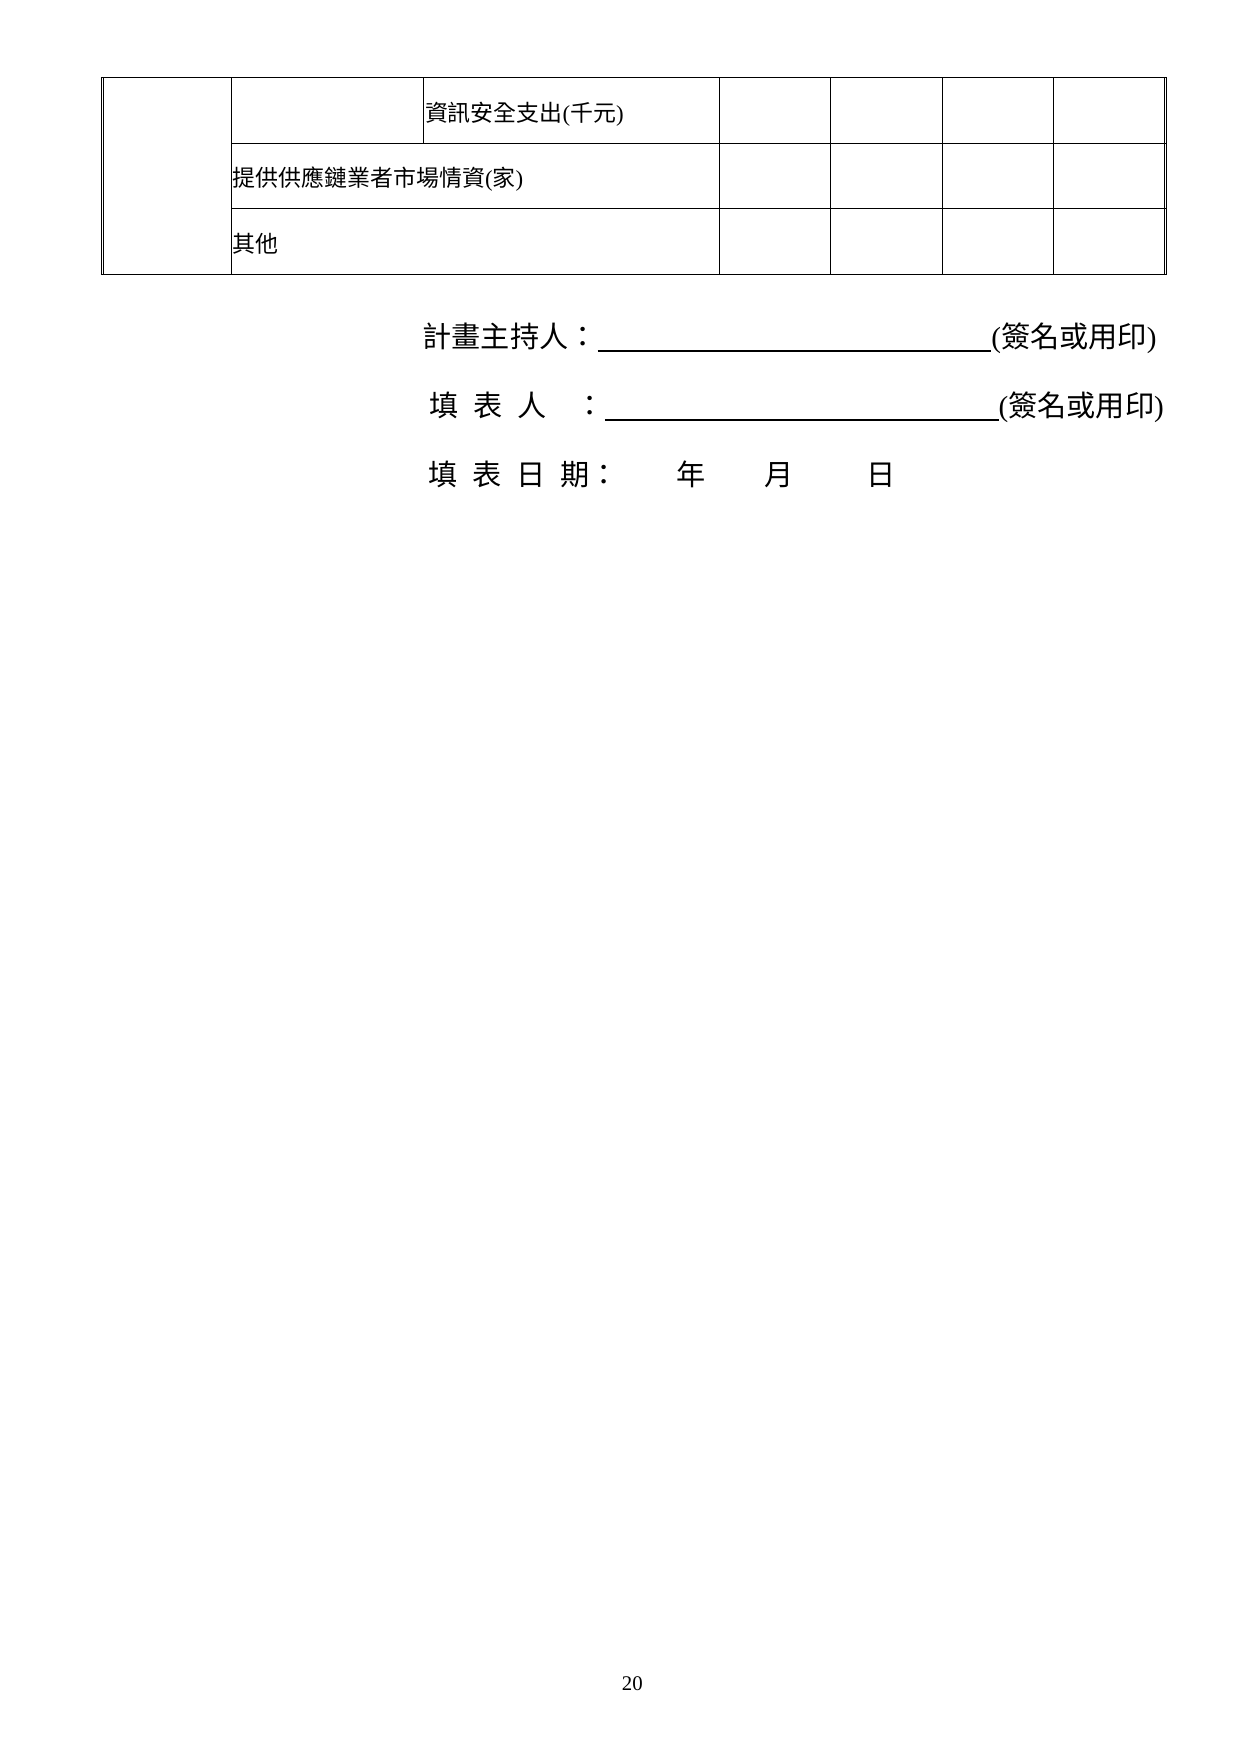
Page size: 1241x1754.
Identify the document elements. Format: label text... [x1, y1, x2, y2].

table_cell [720, 78, 830, 143]
table_cell [1054, 78, 1164, 143]
table_cell [720, 144, 830, 208]
table_cell [943, 78, 1053, 143]
table_cell [943, 144, 1053, 208]
text 填 表 日 期： 年 月 日 [100, 460, 1105, 491]
table_cell 提供供應鏈業者市場情資(家) [232, 144, 719, 208]
text 填 表 人 ： (簽名或用印) [100, 391, 1163, 422]
table_cell [1054, 209, 1164, 274]
table_cell 其他 [232, 209, 719, 274]
table_cell [720, 209, 830, 274]
table_cell [104, 78, 231, 274]
table_cell [232, 78, 423, 143]
table_cell [831, 209, 942, 274]
table_cell 資訊安全支出(千元) [424, 78, 719, 143]
table_cell [1054, 144, 1164, 208]
text 計畫主持人： (簽名或用印) [100, 322, 1163, 354]
table_cell [831, 144, 942, 208]
table_cell [943, 209, 1053, 274]
table_cell [831, 78, 942, 143]
